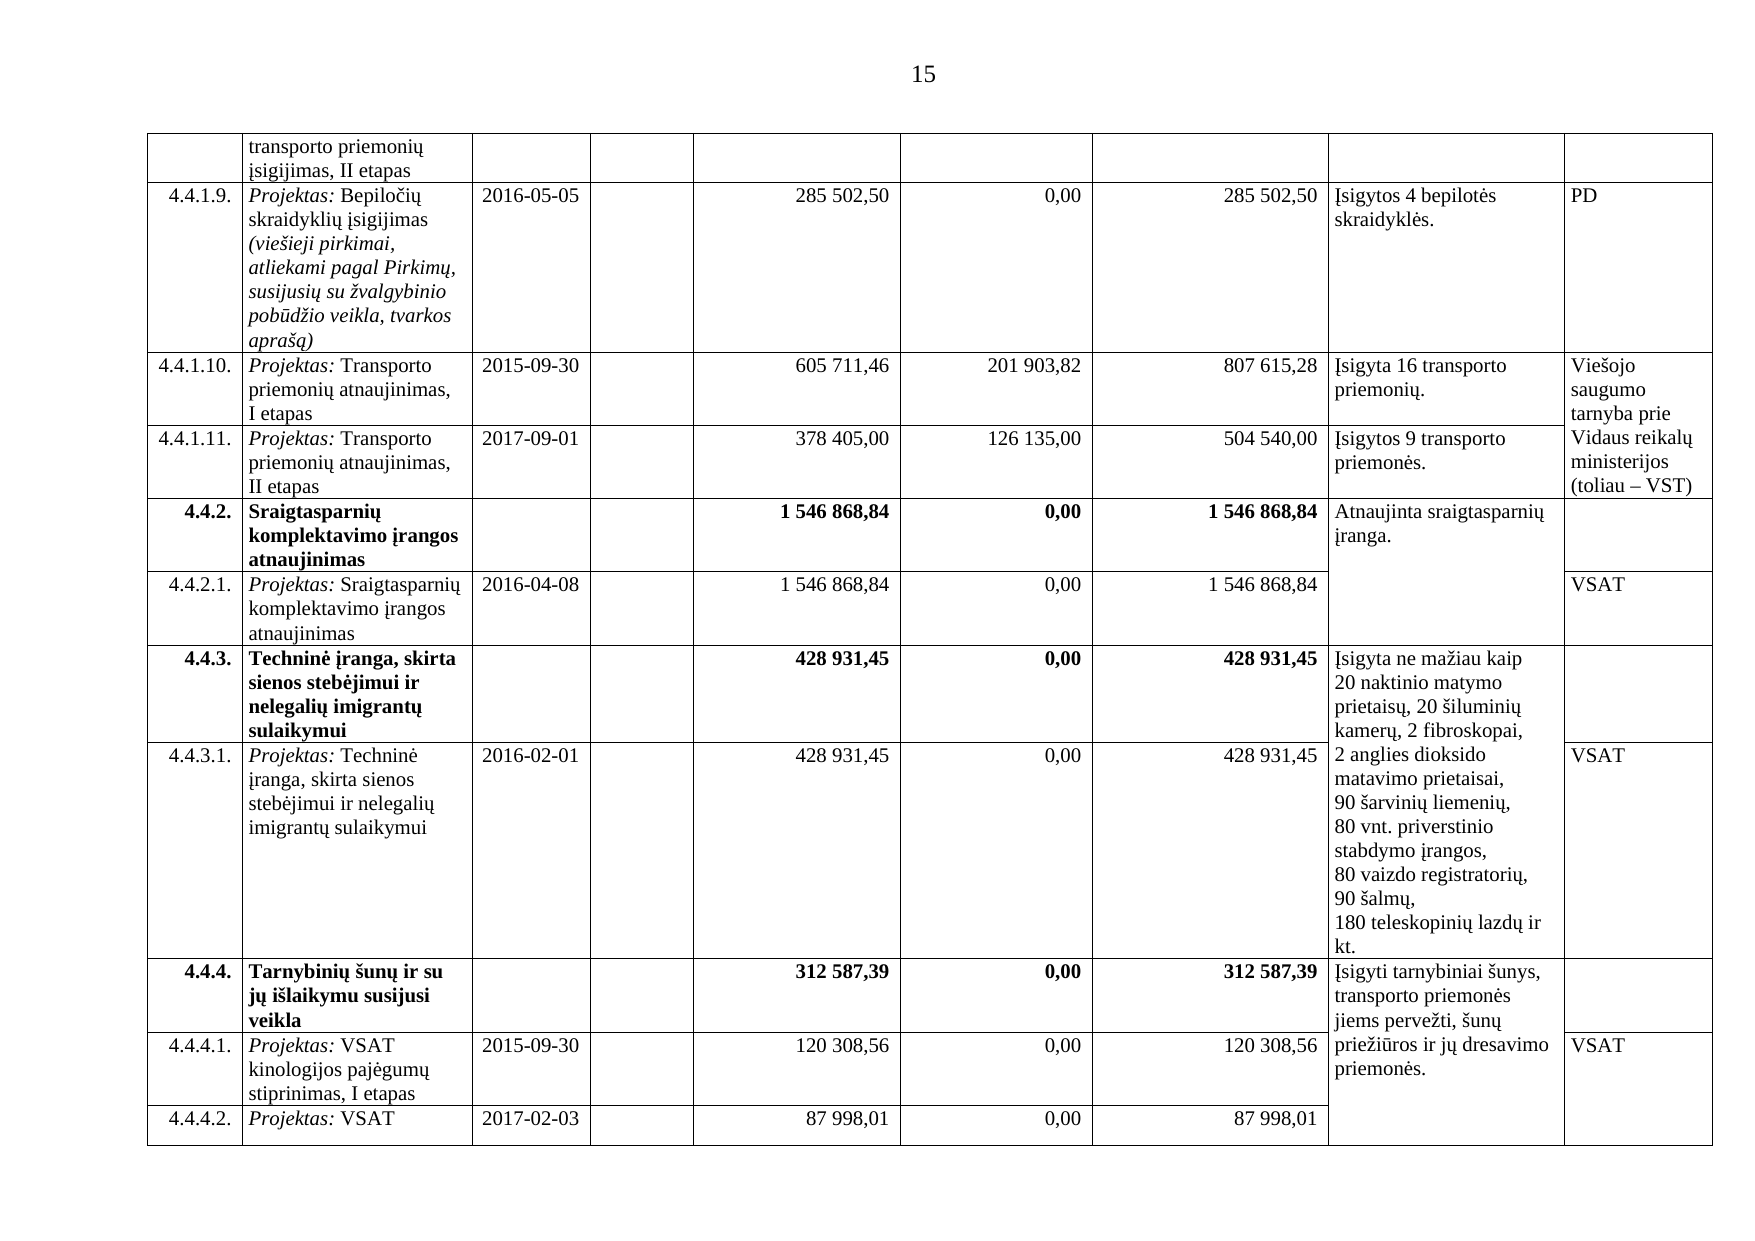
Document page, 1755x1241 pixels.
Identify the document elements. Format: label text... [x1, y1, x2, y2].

table_cell 1 546 868,84 [1093, 499, 1328, 571]
table_cell [1565, 134, 1712, 182]
table_cell 4.4.3.1. [148, 743, 242, 958]
table_cell 4.4.1.11. [148, 426, 242, 498]
table_cell 285 502,50 [1093, 183, 1328, 352]
table_cell 4.4.1.9. [148, 183, 242, 352]
table_cell 4.4.3. [148, 646, 242, 742]
table_cell [1565, 959, 1712, 1032]
table_cell [591, 353, 693, 425]
table_cell 4.4.4.2. [148, 1106, 242, 1145]
table_cell VSAT [1565, 743, 1712, 958]
table_cell 87 998,01 [694, 1106, 900, 1145]
table_cell [1565, 646, 1712, 742]
table_cell Projektas: Transporto priemonių atnaujinimas, I etapas [243, 353, 472, 425]
table_cell Tarnybinių šunų ir su jų išlaikymu susijusi veikla [243, 959, 472, 1032]
table_cell 4.4.2. [148, 499, 242, 571]
table_cell Sraigtasparnių komplektavimo įrangos atnaujinimas [243, 499, 472, 571]
table_cell 1 546 868,84 [1093, 572, 1328, 644]
table_cell [591, 1033, 693, 1105]
table_cell 87 998,01 [1093, 1106, 1328, 1145]
table_cell 2017-02-03 [473, 1106, 590, 1145]
table_cell [591, 572, 693, 644]
table_cell 120 308,56 [694, 1033, 900, 1105]
table_cell [591, 959, 693, 1032]
table_cell 2016-02-01 [473, 743, 590, 958]
table_cell 0,00 [901, 499, 1092, 571]
table_cell Projektas: Bepiločių skraidyklių įsigijimas (viešieji pirkimai, atliekami pagal Pirkimų, susijusių su žvalgybinio pobūdžio veikla, tvarkos aprašą) [243, 183, 472, 352]
table_cell 605 711,46 [694, 353, 900, 425]
table_cell 0,00 [901, 1033, 1092, 1105]
table_cell 428 931,45 [694, 646, 900, 742]
table_cell 378 405,00 [694, 426, 900, 498]
table_cell Projektas: Transporto priemonių atnaujinimas, II etapas [243, 426, 472, 498]
table_cell 4.4.1.10. [148, 353, 242, 425]
table_cell 0,00 [901, 1106, 1092, 1145]
table_cell Projektas: VSAT [243, 1106, 472, 1145]
table_cell 428 931,45 [694, 743, 900, 958]
table_cell [901, 134, 1092, 182]
table_cell 2015-09-30 [473, 1033, 590, 1105]
table_cell [591, 743, 693, 958]
table_cell 0,00 [901, 183, 1092, 352]
table_cell Įsigytos 9 transporto priemonės. [1329, 426, 1564, 498]
table_cell [473, 959, 590, 1032]
table_cell 1 546 868,84 [694, 572, 900, 644]
table_cell [591, 134, 693, 182]
table_cell 4.4.2.1. [148, 572, 242, 644]
table_cell 2016-05-05 [473, 183, 590, 352]
table_cell Techninė įranga, skirta sienos stebėjimui ir nelegalių imigrantų sulaikymui [243, 646, 472, 742]
table_cell 126 135,00 [901, 426, 1092, 498]
table_cell 312 587,39 [694, 959, 900, 1032]
table_cell Projektas: Techninė įranga, skirta sienos stebėjimui ir nelegalių imigrantų sulaikymui [243, 743, 472, 958]
table_cell [591, 499, 693, 571]
table_cell Projektas: VSAT kinologijos pajėgumų stiprinimas, I etapas [243, 1033, 472, 1105]
table_cell Viešojo saugumo tarnyba prie Vidaus reikalų ministerijos (toliau – VST) [1565, 353, 1712, 498]
table_cell PD [1565, 183, 1712, 352]
table_cell 807 615,28 [1093, 353, 1328, 425]
table_cell 120 308,56 [1093, 1033, 1328, 1105]
table_cell [591, 426, 693, 498]
table_cell Projektas: Sraigtasparnių komplektavimo įrangos atnaujinimas [243, 572, 472, 644]
table_cell Įsigytos 4 bepilotės skraidyklės. [1329, 183, 1564, 352]
table_cell VSAT [1565, 572, 1712, 644]
table_cell 285 502,50 [694, 183, 900, 352]
table_cell [694, 134, 900, 182]
table_cell [591, 183, 693, 352]
table_cell 201 903,82 [901, 353, 1092, 425]
table_cell Atnaujinta sraigtasparnių įranga. [1329, 499, 1564, 644]
table_cell 0,00 [901, 743, 1092, 958]
table_cell [1565, 499, 1712, 571]
table_cell 2017-09-01 [473, 426, 590, 498]
table_cell 2015-09-30 [473, 353, 590, 425]
table_cell 2016-04-08 [473, 572, 590, 644]
table_cell [473, 646, 590, 742]
table_cell 0,00 [901, 959, 1092, 1032]
table_cell 428 931,45 [1093, 743, 1328, 958]
table_cell 0,00 [901, 572, 1092, 644]
table_cell 4.4.4. [148, 959, 242, 1032]
table_cell [1093, 134, 1328, 182]
table_cell transporto priemonių įsigijimas, II etapas [243, 134, 472, 182]
table_cell 0,00 [901, 646, 1092, 742]
table_cell [1329, 134, 1564, 182]
table_cell 4.4.4.1. [148, 1033, 242, 1105]
table_cell [473, 499, 590, 571]
table_cell [591, 646, 693, 742]
table_cell [473, 134, 590, 182]
table_cell 428 931,45 [1093, 646, 1328, 742]
table_cell Įsigyta ne mažiau kaip 20 naktinio matymo prietaisų, 20 šiluminių kamerų, 2 fibroskopai, 2 anglies dioksido matavimo prietaisai, 90 šarvinių liemenių, 80 vnt. priverstinio stabdymo įrangos, 80 vaizdo registratorių, 90 šalmų, 180 teleskopinių lazdų ir kt. [1329, 646, 1564, 958]
table_cell 312 587,39 [1093, 959, 1328, 1032]
table_cell [591, 1106, 693, 1145]
table_cell VSAT [1565, 1033, 1712, 1145]
table_cell 504 540,00 [1093, 426, 1328, 498]
table_cell [148, 134, 242, 182]
table_cell Įsigyti tarnybiniai šunys, transporto priemonės jiems pervežti, šunų priežiūros ir jų dresavimo priemonės. [1329, 959, 1564, 1145]
table_cell 1 546 868,84 [694, 499, 900, 571]
table_cell Įsigyta 16 transporto priemonių. [1329, 353, 1564, 425]
